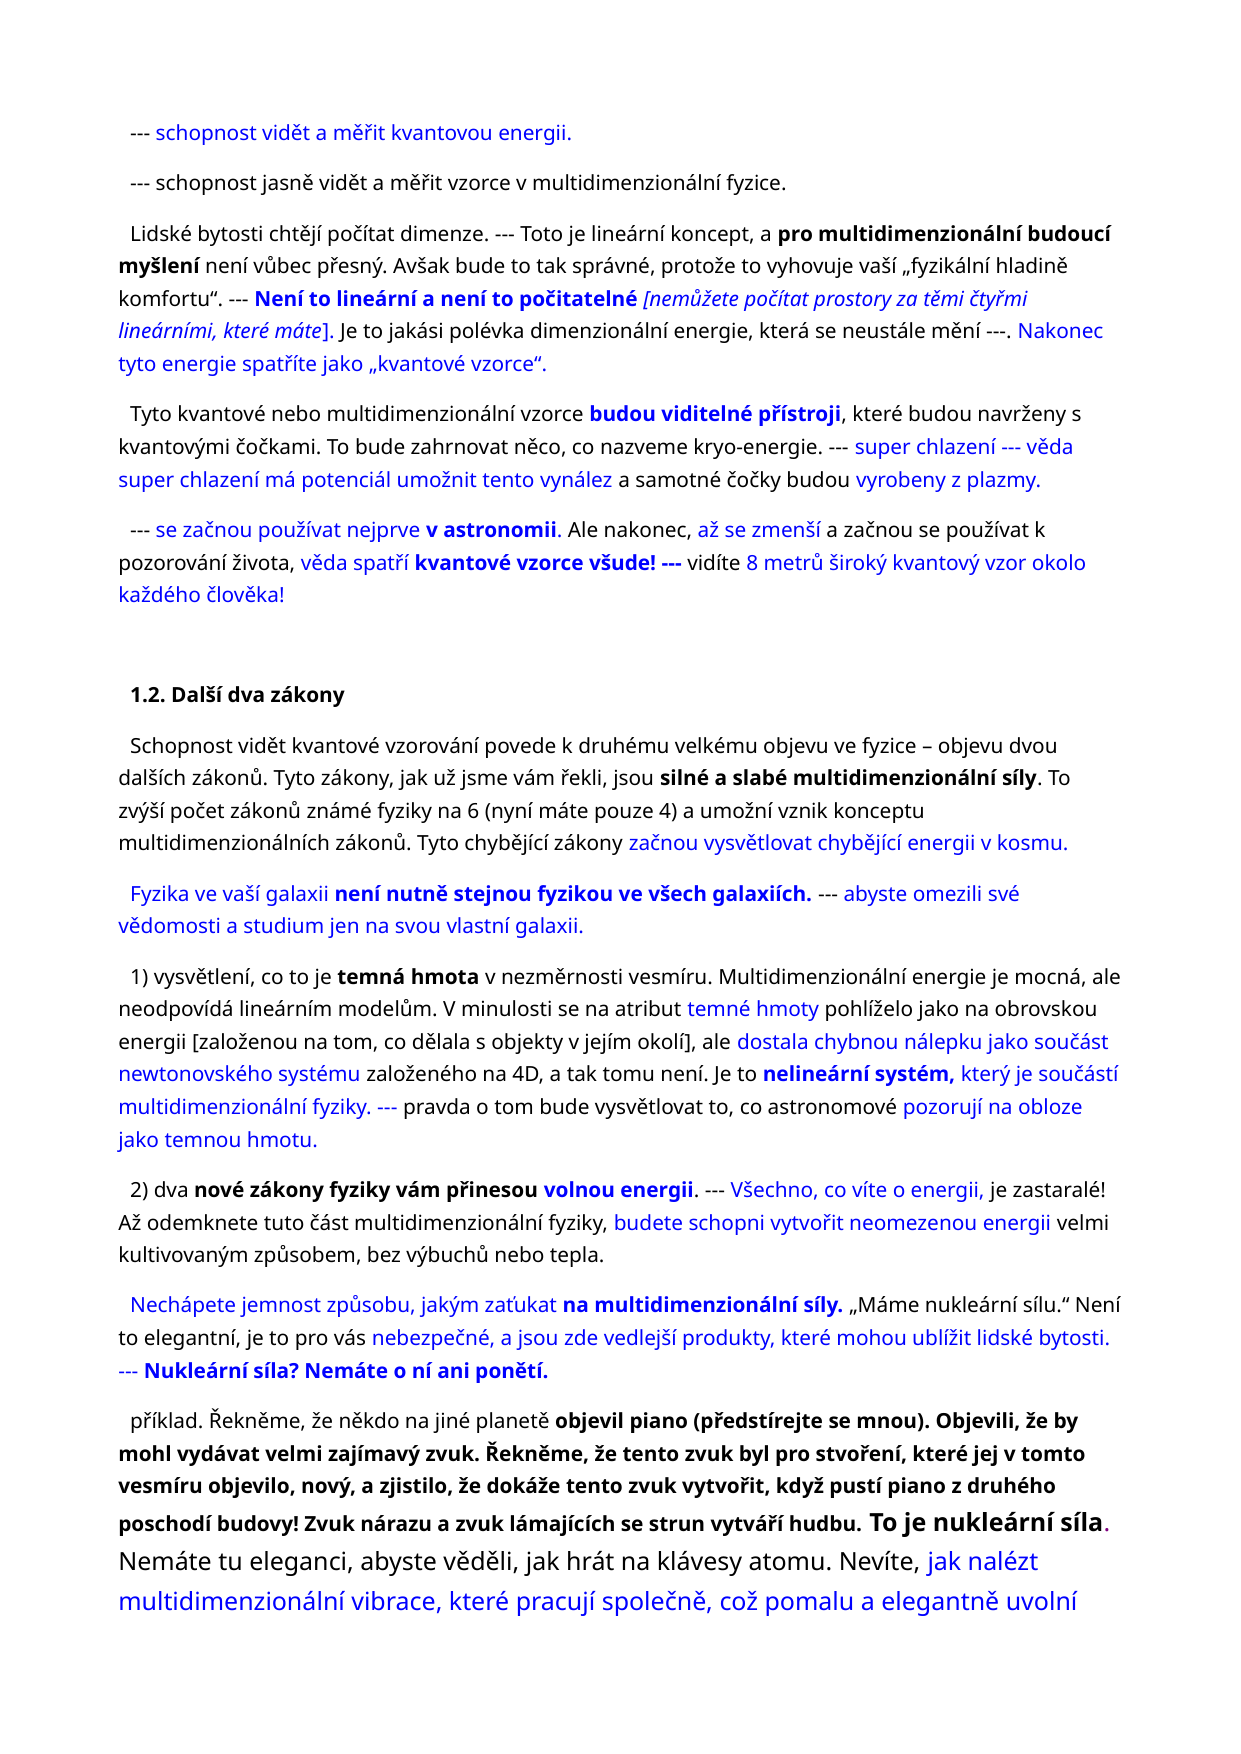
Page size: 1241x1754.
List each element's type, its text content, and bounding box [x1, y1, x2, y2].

text --- schopnost jasně vidět a měřit vzorce v multidimenzionální fyzice. [118, 168, 1122, 197]
text 2) dva nové zákony fyziky vám přinesou volnou energii. --- Všechno, co víte o energii, je zastaralé! Až odemknete tuto část multidimenzionální fyziky, budete schopni vytvořit neomezenou energii velmi kultivovaným způsobem, bez výbuchů nebo tepla. [118, 1175, 1122, 1269]
text Schopnost vidět kvantové vzorování povede k druhému velkému objevu ve fyzice – objevu dvou dalších zákonů. Tyto zákony, jak už jsme vám řekli, jsou silné a slabé multidimenzionální síly. To zvýší počet zákonů známé fyziky na 6 (nyní máte pouze 4) a umožní vznik konceptu multidimenzionálních zákonů. Tyto chybějící zákony začnou vysvětlovat chybějící energii v kosmu. [118, 731, 1122, 857]
text --- se začnou používat nejprve v astronomii. Ale nakonec, až se zmenší a začnou se používat k pozorování života, věda spatří kvantové vzorce všude! --- vidíte 8 metrů široký kvantový vzor okolo každého člověka! [118, 515, 1122, 609]
text 1.2. Další dva zákony [118, 680, 1122, 709]
text Tyto kvantové nebo multidimenzionální vzorce budou viditelné přístroji, které budou navrženy s kvantovými čočkami. To bude zahrnovat něco, co nazveme kryo-energie. --- super chlazení --- věda super chlazení má potenciál umožnit tento vynález a samotné čočky budou vyrobeny z plazmy. [118, 399, 1122, 493]
text Fyzika ve vaší galaxii není nutně stejnou fyzikou ve všech galaxiích. --- abyste omezili své vědomosti a studium jen na svou vlastní galaxii. [118, 879, 1122, 940]
text Nechápete jemnost způsobu, jakým zaťukat na multidimenzionální síly. „Máme nukleární sílu.“ Není to elegantní, je to pro vás nebezpečné, a jsou zde vedlejší produkty, které mohou ublížit lidské bytosti. --- Nukleární síla? Nemáte o ní ani ponětí. [118, 1291, 1122, 1384]
text příklad. Řekněme, že někdo na jiné planetě objevil piano (předstírejte se mnou). Objevili, že by mohl vydávat velmi zajímavý zvuk. Řekněme, že tento zvuk byl pro stvoření, které jej v tomto vesmíru objevilo, nový, a zjistilo, že dokáže tento zvuk vytvořit, když pustí piano z druhého poschodí budovy! Zvuk nárazu a zvuk lámajících se strun vytváří hudbu. To je nukleární síla. Nemáte tu eleganci, abyste věděli, jak hrát na klávesy atomu. Nevíte, jak nalézt multidimenzionální vibrace, které pracují společně, což pomalu a elegantně uvolní [118, 1406, 1122, 1617]
text 1) vysvětlení, co to je temná hmota v nezměrnosti vesmíru. Multidimenzionální energie je mocná, ale neodpovídá lineárním modelům. V minulosti se na atribut temné hmoty pohlíželo jako na obrovskou energii [založenou na tom, co dělala s objekty v jejím okolí], ale dostala chybnou nálepku jako součást newtonovského systému založeného na 4D, a tak tomu není. Je to nelineární systém, který je součástí multidimenzionální fyziky. --- pravda o tom bude vysvětlovat to, co astronomové pozorují na obloze jako temnou hmotu. [118, 962, 1122, 1153]
text Lidské bytosti chtějí počítat dimenze. --- Toto je lineární koncept, a pro multidimenzionální budoucí myšlení není vůbec přesný. Avšak bude to tak správné, protože to vyhovuje vaší „fyzikální hladině komfortu“. --- Není to lineární a není to počitatelné [nemůžete počítat prostory za těmi čtyřmi lineárními, které máte]. Je to jakási polévka dimenzionální energie, která se neustále mění ---. Nakonec tyto energie spatříte jako „kvantové vzorce“. [118, 219, 1122, 378]
text --- schopnost vidět a měřit kvantovou energii. [118, 118, 1122, 147]
